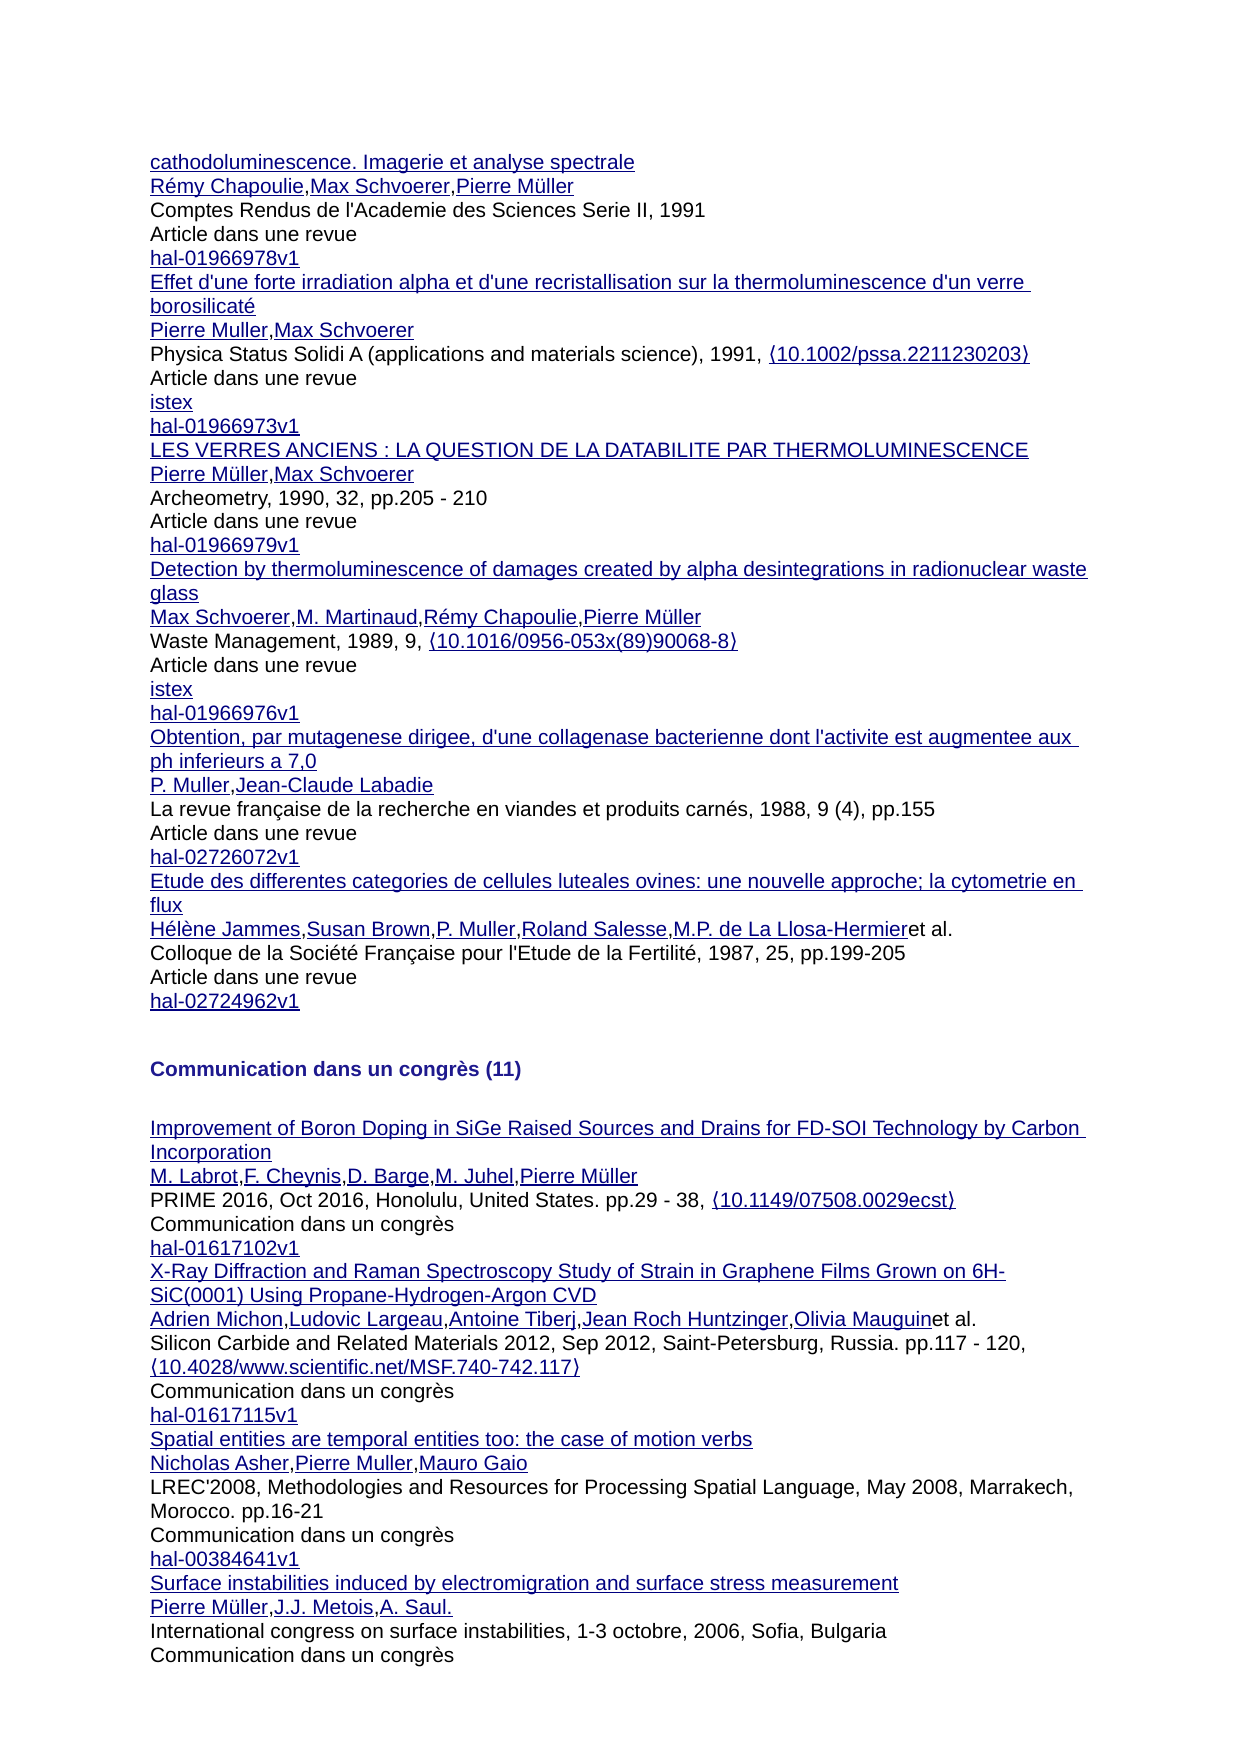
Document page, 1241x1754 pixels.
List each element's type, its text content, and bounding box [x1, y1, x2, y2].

table_cell Obtention, par mutagenese dirigee, d'une collagenase bacterienne dont l'activite est augmentee aux ph inferieurs a 7,0 P. Muller,Jean-Claude Labadie La revue française de la recherche en viandes et produits carnés, 1988, 9 (4), pp.155 Article dans une revue hal-02726072v1 [150, 725, 1090, 869]
table_cell Surface instabilities induced by electromigration and surface stress measurement Pierre Müller,J.J. Metois,A. Saul. International congress on surface instabilities, 1-3 octobre, 2006, Sofia, Bulgaria Communication dans un congrès [150, 1571, 1090, 1667]
table_header Improvement of Boron Doping in SiGe Raised Sources and Drains for FD-SOI Technology by Carbon Incorporation M. Labrot,F. Cheynis,D. Barge,M. Juhel,Pierre Müller PRIME 2016, Oct 2016, Honolulu, United States. pp.29 - 38, ⟨10.1149/07508.0029ecst⟩ Communication dans un congrès hal-01617102v1 [150, 1116, 1090, 1259]
table_cell Detection by thermoluminescence of damages created by alpha desintegrations in radionuclear waste glass Max Schvoerer,M. Martinaud,Rémy Chapoulie,Pierre Müller Waste Management, 1989, 9, ⟨10.1016/0956-053x(89)90068-8⟩ Article dans une revue istex hal-01966976v1 [150, 557, 1090, 725]
table_cell X-Ray Diffraction and Raman Spectroscopy Study of Strain in Graphene Films Grown on 6H-SiC(0001) Using Propane-Hydrogen-Argon CVD Adrien Michon,Ludovic Largeau,Antoine Tiberj,Jean Roch Huntzinger,Olivia Mauguinet al. Silicon Carbide and Related Materials 2012, Sep 2012, Saint-Petersburg, Russia. pp.117 - 120, ⟨10.4028/www.scientific.net/MSF.740-742.117⟩ Communication dans un congrès hal-01617115v1 [150, 1259, 1090, 1427]
table_cell Spatial entities are temporal entities too: the case of motion verbs Nicholas Asher,Pierre Muller,Mauro Gaio LREC'2008, Methodologies and Resources for Processing Spatial Language, May 2008, Marrakech, Morocco. pp.16-21 Communication dans un congrès hal-00384641v1 [150, 1427, 1090, 1571]
table_cell Effet d'une forte irradiation alpha et d'une recristallisation sur la thermoluminescence d'un verre borosilicaté Pierre Muller,Max Schvoerer Physica Status Solidi A (applications and materials science), 1991, ⟨10.1002/pssa.2211230203⟩ Article dans une revue istex hal-01966973v1 [150, 270, 1090, 437]
table_cell Etude des differentes categories de cellules luteales ovines: une nouvelle approche; la cytometrie en flux Hélène Jammes,Susan Brown,P. Muller,Roland Salesse,M.P. de La Llosa-Hermieret al. Colloque de la Société Française pour l'Etude de la Fertilité, 1987, 25, pp.199-205 Article dans une revue hal-02724962v1 [150, 869, 1090, 1012]
table_cell LES VERRES ANCIENS : LA QUESTION DE LA DATABILITE PAR THERMOLUMINESCENCE Pierre Müller,Max Schvoerer Archeometry, 1990, 32, pp.205 - 210 Article dans une revue hal-01966979v1 [150, 438, 1090, 557]
table_cell cathodoluminescence. Imagerie et analyse spectrale Rémy Chapoulie,Max Schvoerer,Pierre Müller Comptes Rendus de l'Academie des Sciences Serie II, 1991 Article dans une revue hal-01966978v1 [150, 150, 1090, 270]
subtitle Communication dans un congrès (11) [150, 1057, 1090, 1081]
